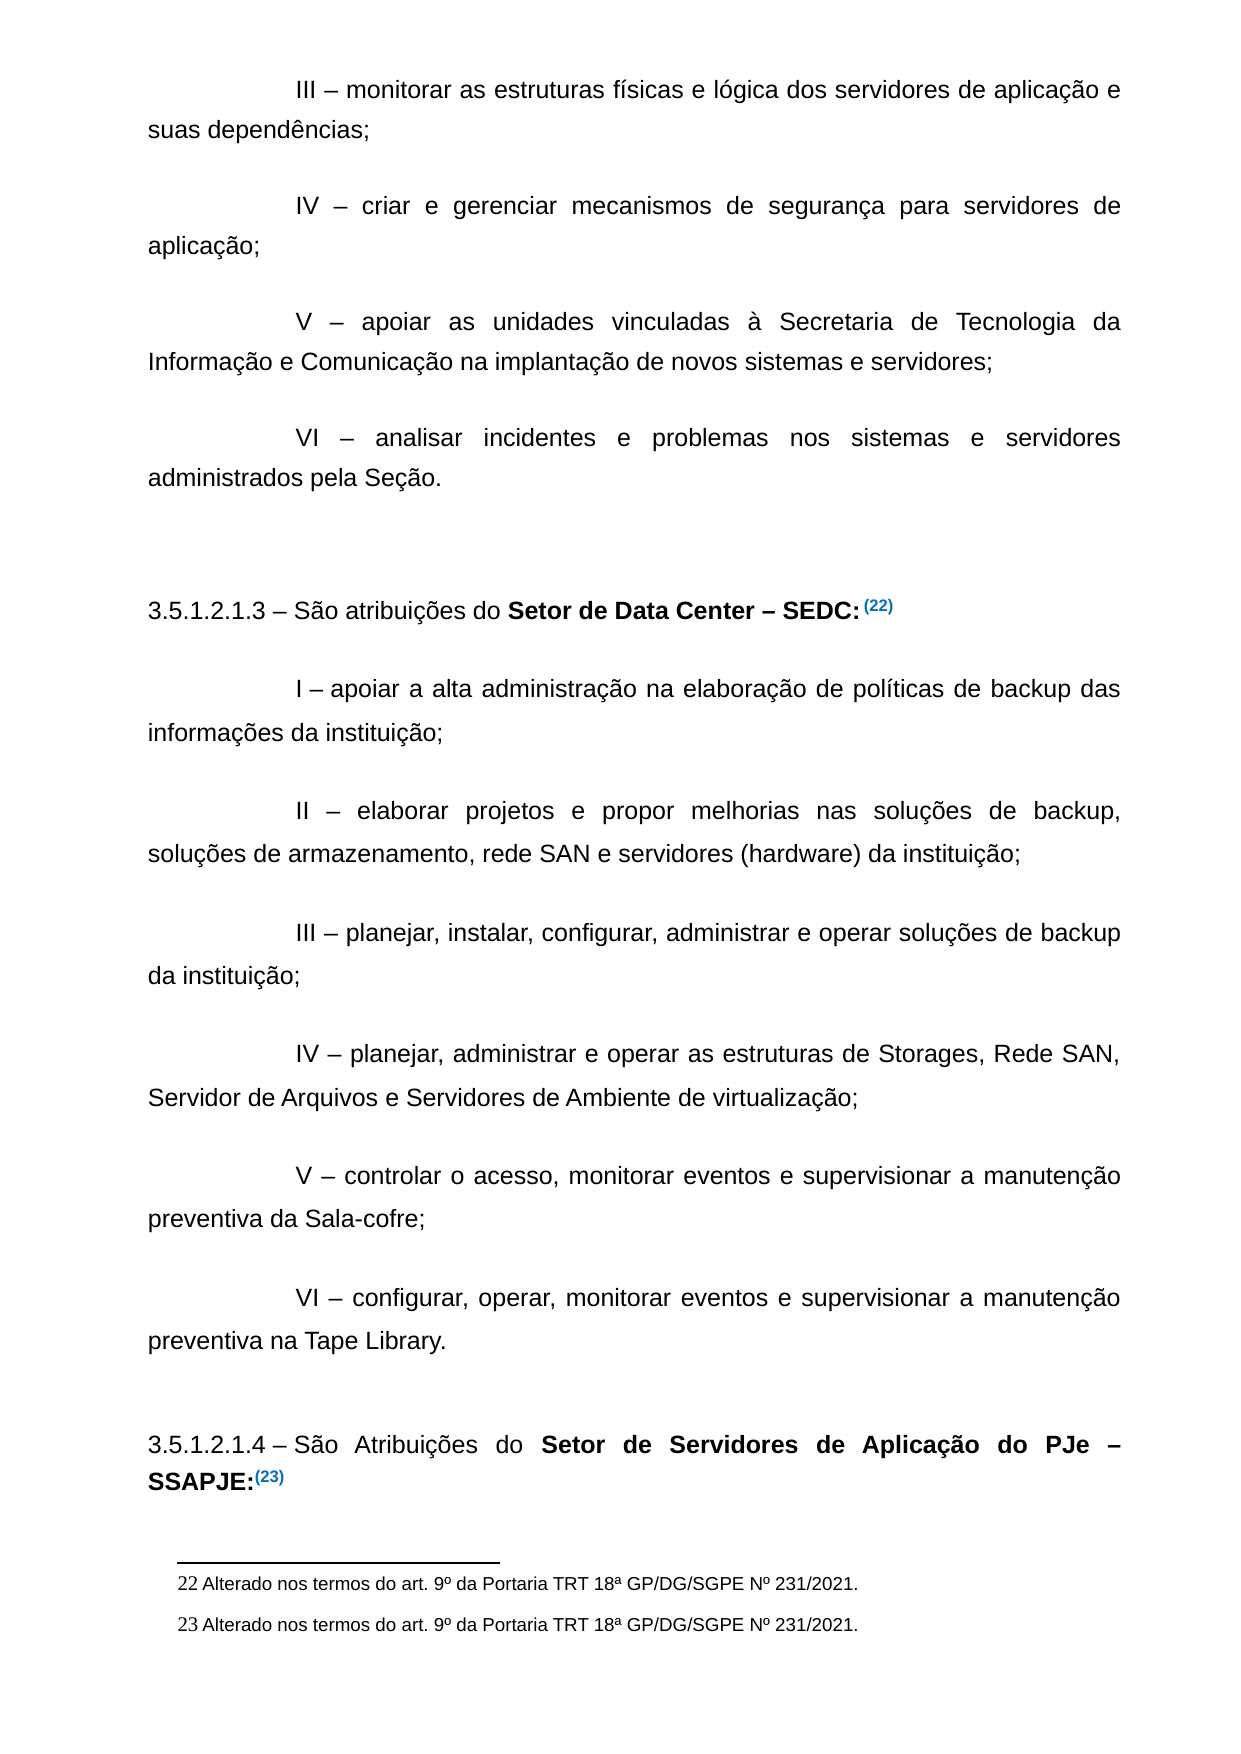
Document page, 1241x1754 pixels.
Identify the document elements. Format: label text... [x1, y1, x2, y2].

subtitle 3.5.1.2.1.3 – São atribuições do Setor de Data Center – SEDC: () [148, 596, 1122, 624]
subtitle 3.5.1.2.1.4 – São Atribuições do Setor de Servidores de Aplicação do PJe – SSAPJE:() [148, 1430, 1122, 1496]
text V – controlar o acesso, monitorar eventos e supervisionar a manutenção preventiva da Sala-cofre; [148, 1161, 1122, 1233]
text Alterado nos termos do art. 9º da Portaria TRT 18ª GP/DG/SGPE Nº 231/2021. [177, 1571, 1152, 1595]
text IV – planejar, administrar e operar as estruturas de Storages, Rede SAN, Servidor de Arquivos e Servidores de Ambiente de virtualização; [148, 1039, 1122, 1111]
text Alterado nos termos do art. 9º da Portaria TRT 18ª GP/DG/SGPE Nº 231/2021. [177, 1612, 1152, 1636]
text VI – configurar, operar, monitorar eventos e supervisionar a manutenção preventiva na Tape Library. [148, 1283, 1122, 1354]
text VI – analisar incidentes e problemas nos sistemas e servidores administrados pela Seção. [148, 422, 1122, 491]
text IV – criar e gerenciar mecanismos de segurança para servidores de aplicação; [148, 191, 1122, 260]
text III – planejar, instalar, configurar, administrar e operar soluções de backup da instituição; [148, 918, 1122, 989]
text III – monitorar as estruturas físicas e lógica dos servidores de aplicação e suas dependências; [148, 75, 1122, 144]
text V – apoiar as unidades vinculadas à Secretaria de Tecnologia da Informação e Comunicação na implantação de novos sistemas e servidores; [148, 307, 1122, 376]
text I – apoiar a alta administração na elaboração de políticas de backup das informações da instituição; [148, 674, 1122, 746]
text II – elaborar projetos e propor melhorias nas soluções de backup, soluções de armazenamento, rede SAN e servidores (hardware) da instituição; [148, 796, 1122, 868]
